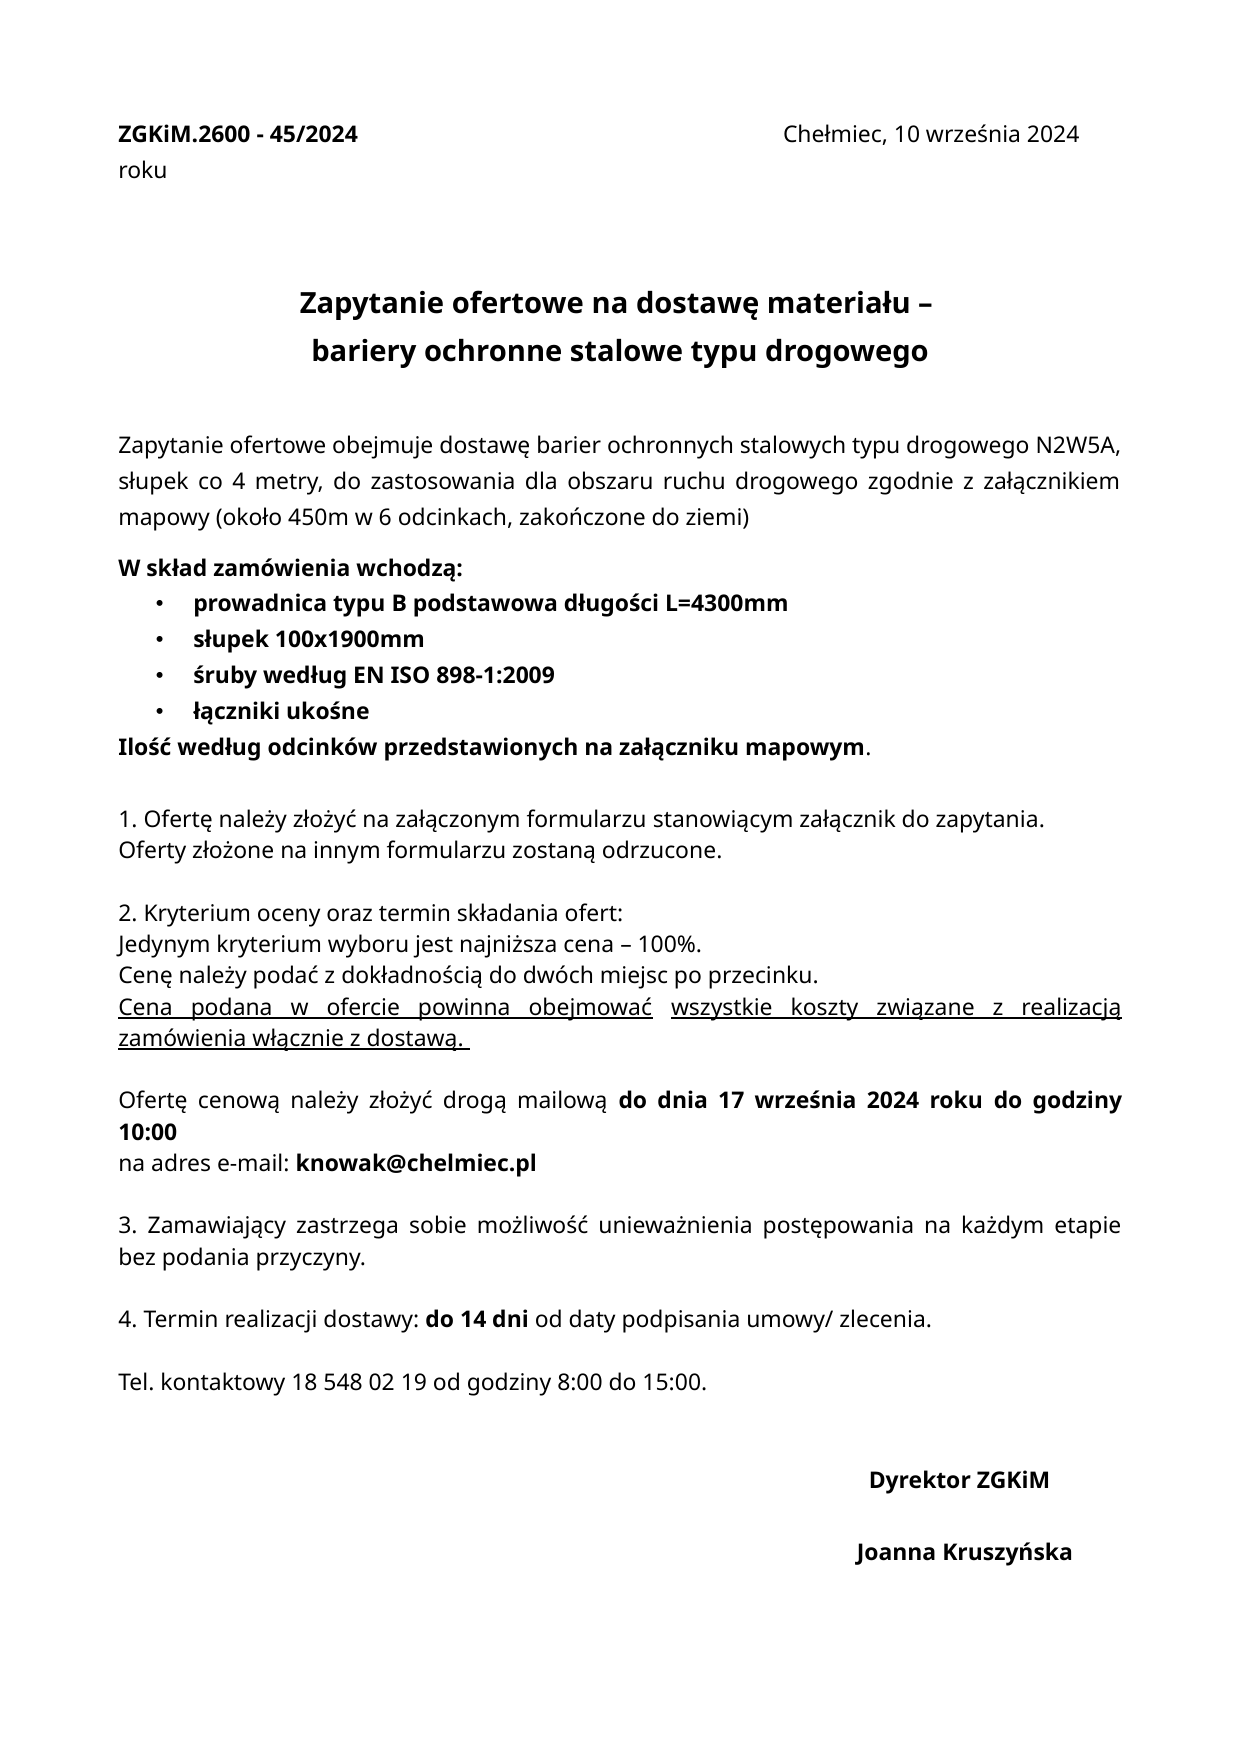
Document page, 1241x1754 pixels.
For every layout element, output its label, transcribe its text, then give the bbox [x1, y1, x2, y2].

text Ilość według odcinków przedstawionych na załączniku mapowym. [118, 731, 1122, 762]
text Cena podana w ofercie powinna obejmować wszystkie koszty związane z realizacją zamówienia włącznie z dostawą. [118, 991, 1122, 1053]
text Tel. kontaktowy 18 548 02 19 od godziny 8:00 do 15:00. [118, 1366, 1122, 1397]
list prowadnica typu B podstawowa długości L=4300mm [156, 587, 1122, 619]
text 4. Termin realizacji dostawy: do 14 dni od daty podpisania umowy/ zlecenia. [118, 1303, 1122, 1334]
text Joanna Kruszyńska [118, 1536, 1122, 1567]
list śruby według EN ISO 898-1:2009 [156, 659, 1122, 691]
text bariery ochronne stalowe typu drogowego [118, 330, 1122, 370]
text W skład zamówienia wchodzą: [118, 551, 1122, 583]
text ZGKiM.2600 - 45/2024 Chełmiec, 10 września 2024 roku [118, 118, 1122, 185]
text Zapytanie ofertowe obejmuje dostawę barier ochronnych stalowych typu drogowego N2W5A, słupek co 4 metry, do zastosowania dla obszaru ruchu drogowego zgodnie z załącznikiem mapowy (około 450m w 6 odcinkach, zakończone do ziemi) [118, 429, 1122, 532]
text 2. Kryterium oceny oraz termin składania ofert: [118, 897, 1122, 928]
text Jedynym kryterium wyboru jest najniższa cena – 100%. [118, 928, 1122, 959]
list łączniki ukośne [156, 695, 1122, 726]
text Ofertę cenową należy złożyć drogą mailową do dnia 17 września 2024 roku do godziny 10:00 na adres e-mail: knowak@chelmiec.pl [118, 1084, 1122, 1178]
text 3. Zamawiający zastrzega sobie możliwość unieważnienia postępowania na każdym etapie bez podania przyczyny. [118, 1209, 1122, 1272]
text 1. Ofertę należy złożyć na załączonym formularzu stanowiącym załącznik do zapytania. Oferty złożone na innym formularzu zostaną odrzucone. [118, 803, 1122, 866]
text Cenę należy podać z dokładnością do dwóch miejsc po przecinku. [118, 959, 1122, 991]
text Dyrektor ZGKiM [118, 1464, 1122, 1495]
text Zapytanie ofertowe na dostawę materiału – [118, 282, 1122, 322]
list słupek 100x1900mm [156, 623, 1122, 654]
